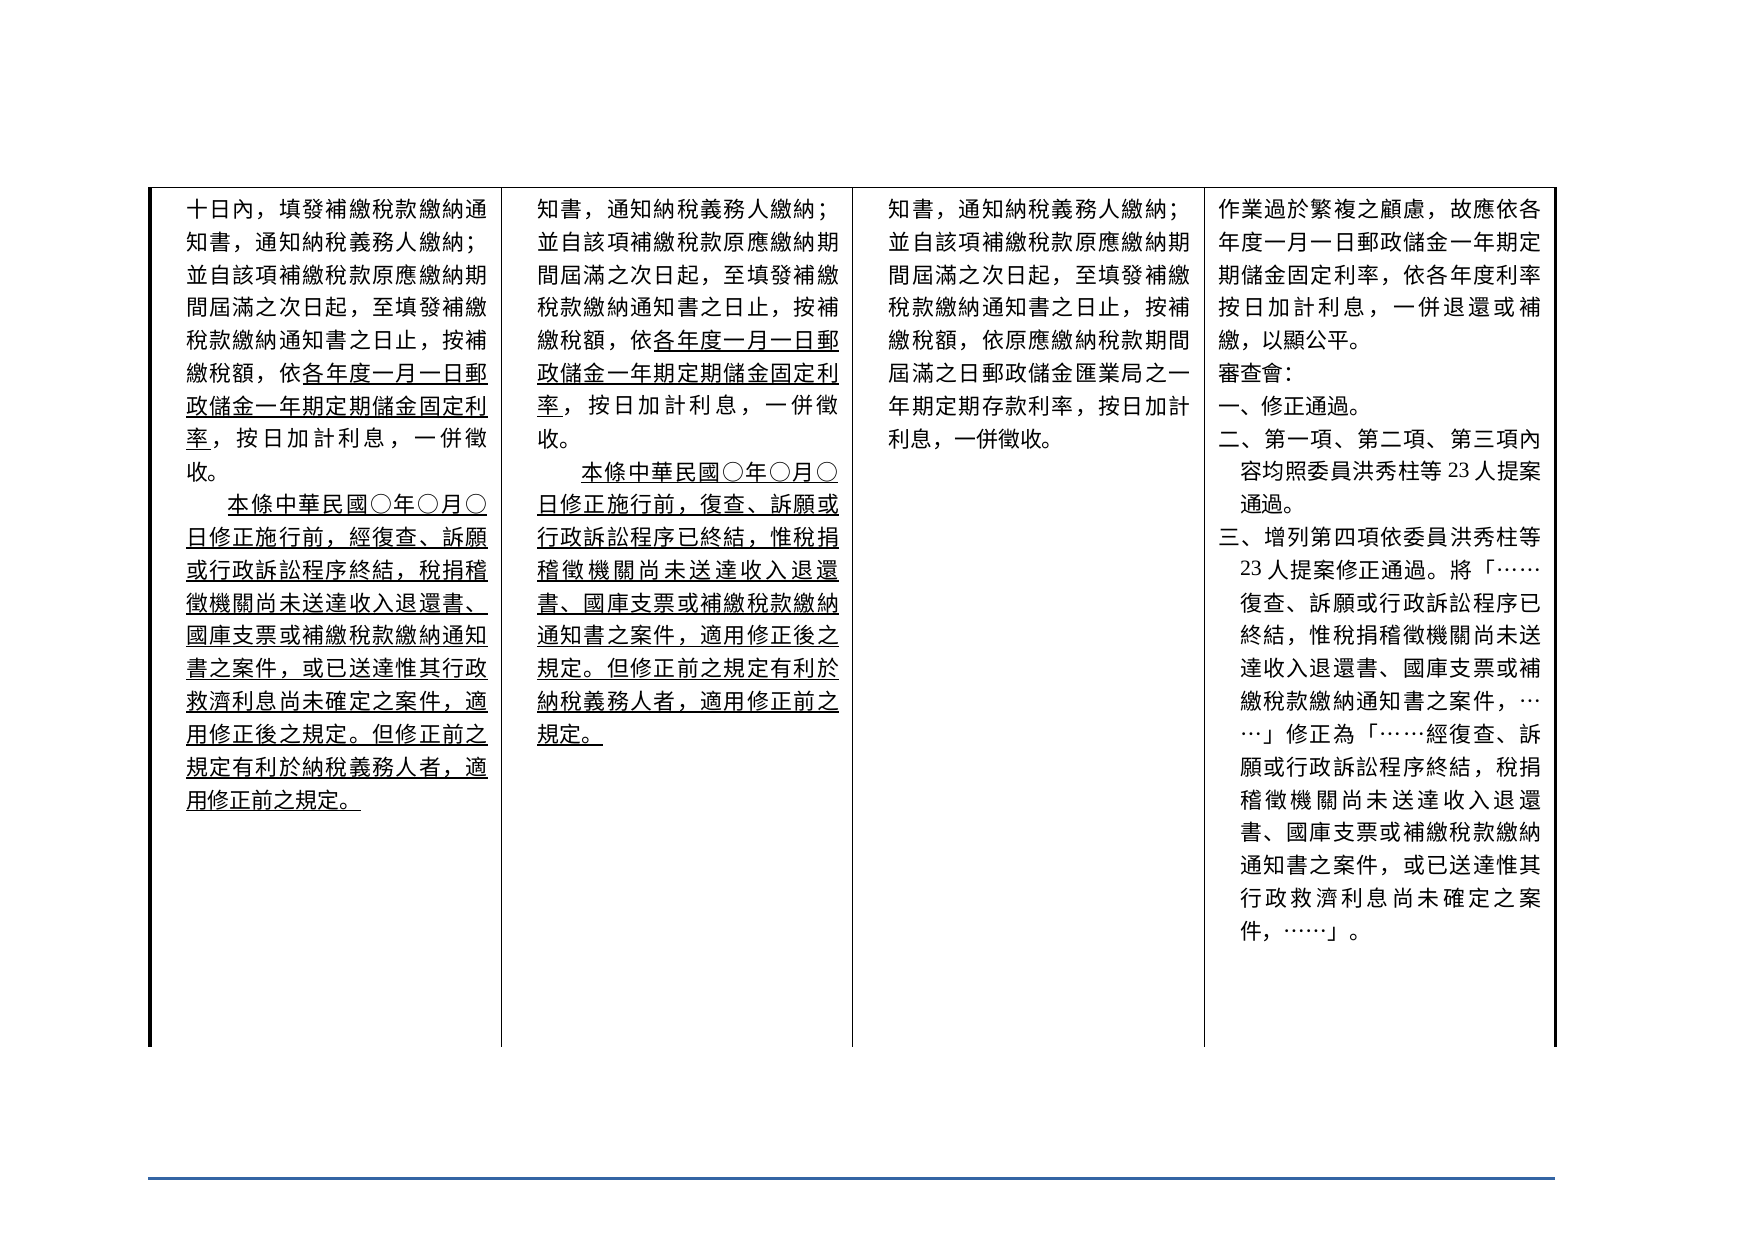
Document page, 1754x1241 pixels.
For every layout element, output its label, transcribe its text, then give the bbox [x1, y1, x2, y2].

table_cell 第三十八條 納稅義務人對稅捐稽徵機關之復查決定如有不服，得依法提起訴願及行政訴訟。 經依復查、訴願或行政訴訟等程序終結決定或判決，應退還稅款者，稅捐稽徵機關應於復查決定，或接到訴願決定書，或行政法院判決書正本後十日內退回；並自納稅義務人繳納該項稅款之日起，至填發收入退還書或國庫支票之日止，按退稅額，依繳納稅款之日郵政儲金匯業局之一年期定期存款利率，按日加計利息，一併退還。 經依復查、訴願或行政訴訟程序終結決定或判決，應補繳稅款者，稅捐稽徵機關應於復查決定，或接到訴願決定書，或行政法院判決書正本後十日內，填發補繳稅款繳納通知書，通知納稅義務人繳納；並自該項補繳稅款原應繳納期間屆滿之次日起，至填發補繳稅款繳納通知書之日止，按補繳稅額，依原應繳納稅款期間屆滿之日郵政儲金匯業局之一年期定期存款利率，按日加計利息，一併徵收。 [853, 188, 1204, 1047]
table_cell 委員洪秀柱等23人提案： 納稅義務人對稅捐稽徵機關之復查決定不服，而提起訴願及行政訴訟。經依復查、訴願或行政訴訟等程序獲致終結決定或判決時，往往已纏訟經年。 按我國郵政儲金匯業局利率自民國八十年代起迄今，已大幅下滑，相差甚至達數倍之多，如仍自納稅義務人繳納或原該繳納該項稅款之日起，依郵政儲金一年期定期儲金固定利率，按日加計利息，一併退還或補繳，顯與納稅義務人實際應獲得或補繳之利息差距甚大，顯不公平。 且當時以人工方式計算納稅義務人應獲得或應補繳之利息，為免利息計算作業過於繁複，故才以依繳納稅款之日或原應繳納稅款期間屆滿之日郵政儲金一年期定期儲金固定利率計算，然現今作業皆以電腦程式輔助計算，已無作業過於繁複之顧慮，故應依各年度一月一日郵政儲金一年期定期儲金固定利率，依各年度利率按日加計利息，一併退還或補繳，以顯公平。 審查會： 一、修正通過。 二、第一項、第二項、第三項內容均照委員洪秀柱等23人提案通過。 三、增列第四項依委員洪秀柱等23人提案修正通過。將「……復查、訴願或行政訴訟程序已終結，惟稅捐稽徵機關尚未送達收入退還書、國庫支票或補繳稅款繳納通知書之案件，……」修正為「……經復查、訴願或行政訴訟程序終結，稅捐稽徵機關尚未送達收入退還書、國庫支票或補繳稅款繳納通知書之案件，或已送達惟其行政救濟利息尚未確定之案件，……」。 [1205, 188, 1554, 1047]
table_cell 第三十八條 納稅義務人對稅捐稽徵機關之復查決定如有不服，得依法提起訴願及行政訴訟。 經依復查、訴願或行政訴訟等程序終結決定或判決，應退還稅款者，稅捐稽徵機關應於復查決定，或接到訴願決定書，或行政法院判決書正本後十日內退回；並自納稅義務人繳納該項稅款之日起，至填發收入退還書或國庫支票之日止，按退稅額，依各年度一月一日郵政儲金一年期定期儲金固定利率，按日加計利息，一併退還。 經依復查、訴願或行政訴訟程序終結決定或判決，應補繳稅款者，稅捐稽徵機關應於復查決定，或接到訴願決定書，或行政法院判決書正本後十日內，填發補繳稅款繳納通知書，通知納稅義務人繳納；並自該項補繳稅款原應繳納期間屆滿之次日起，至填發補繳稅款繳納通知書之日止，按補繳稅額，依各年度一月一日郵政儲金一年期定期儲金固定利率，按日加計利息，一併徵收。 本條中華民國○年○月○日修正施行前，復查、訴願或行政訴訟程序已終結，惟稅捐稽徵機關尚未送達收入退還書、國庫支票或補繳稅款繳納通知書之案件，適用修正後之規定。但修正前之規定有利於納稅義務人者，適用修正前之規定。 [502, 188, 852, 1047]
table_cell （修正通過） 第三十八條 納稅義務人對稅捐稽徵機關之復查決定如有不服，得依法提起訴願及行政訴訟。 經依復查、訴願或行政訴訟等程序終結決定或判決，應退還稅款者，稅捐稽徵機關應於復查決定，或接到訴願決定書，或行政法院判決書正本後十日內退回；並自納稅義務人繳納該項稅款之日起，至填發收入退還書或國庫支票之日止，按退稅額，依各年度一月一日郵政儲金一年期定期儲金固定利率，按日加計利息，一併退還。 經依復查、訴願或行政訴訟程序終結決定或判決，應補繳稅款者，稅捐稽徵機關應於復查決定，或接到訴願決定書，或行政法院判決書正本後十日內，填發補繳稅款繳納通知書，通知納稅義務人繳納；並自該項補繳稅款原應繳納期間屆滿之次日起，至填發補繳稅款繳納通知書之日止，按補繳稅額，依各年度一月一日郵政儲金一年期定期儲金固定利率，按日加計利息，一併徵收。 本條中華民國○年○月○日修正施行前，經復查、訴願或行政訴訟程序終結，稅捐稽徵機關尚未送達收入退還書、國庫支票或補繳稅款繳納通知書之案件，或已送達惟其行政救濟利息尚未確定之案件，適用修正後之規定。但修正前之規定有利於納稅義務人者，適用修正前之規定。 [152, 188, 501, 1047]
